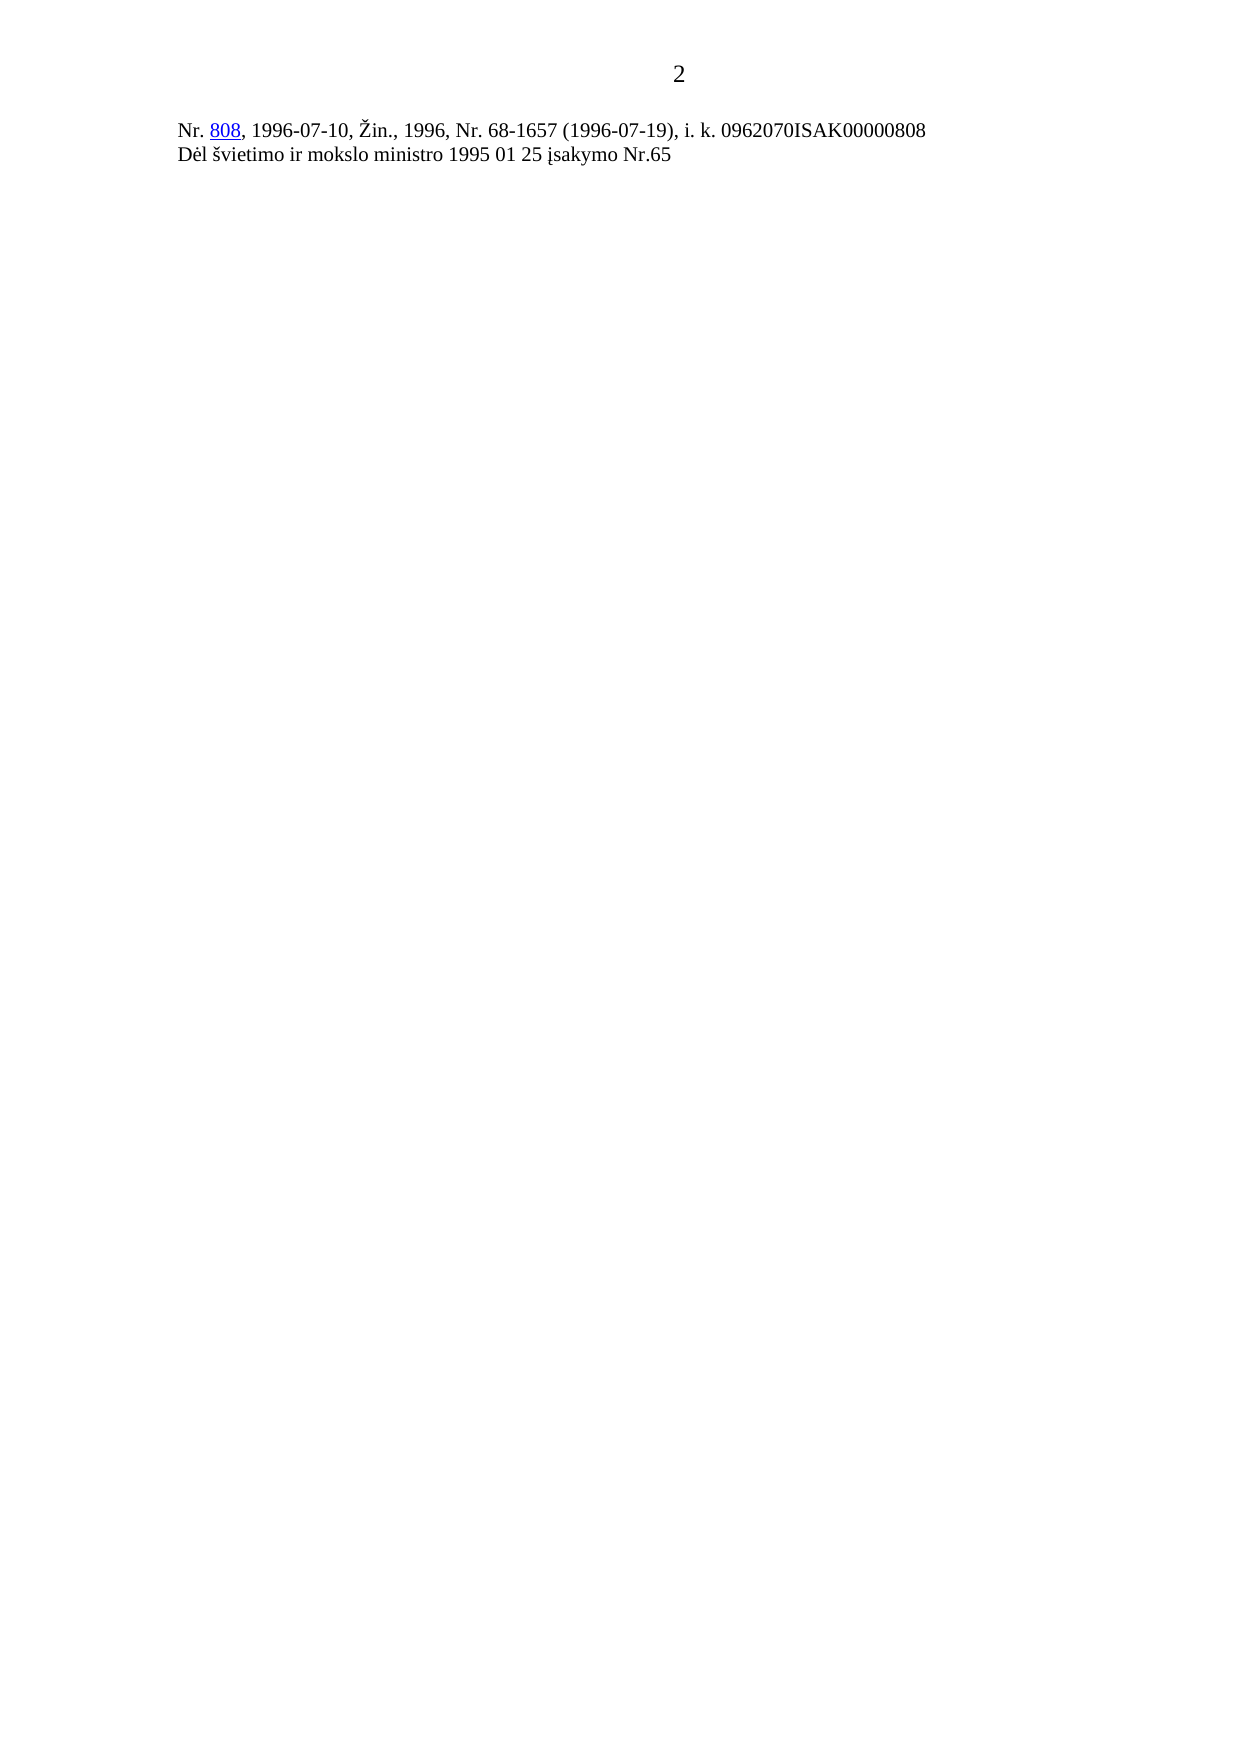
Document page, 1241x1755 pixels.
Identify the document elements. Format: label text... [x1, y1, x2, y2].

text Dėl švietimo ir mokslo ministro 1995 01 25 įsakymo Nr.65 [177, 142, 1181, 166]
text Nr. 808, 1996-07-10, Žin., 1996, Nr. 68-1657 (1996-07-19), i. k. 0962070ISAK00000808 [177, 118, 1181, 142]
